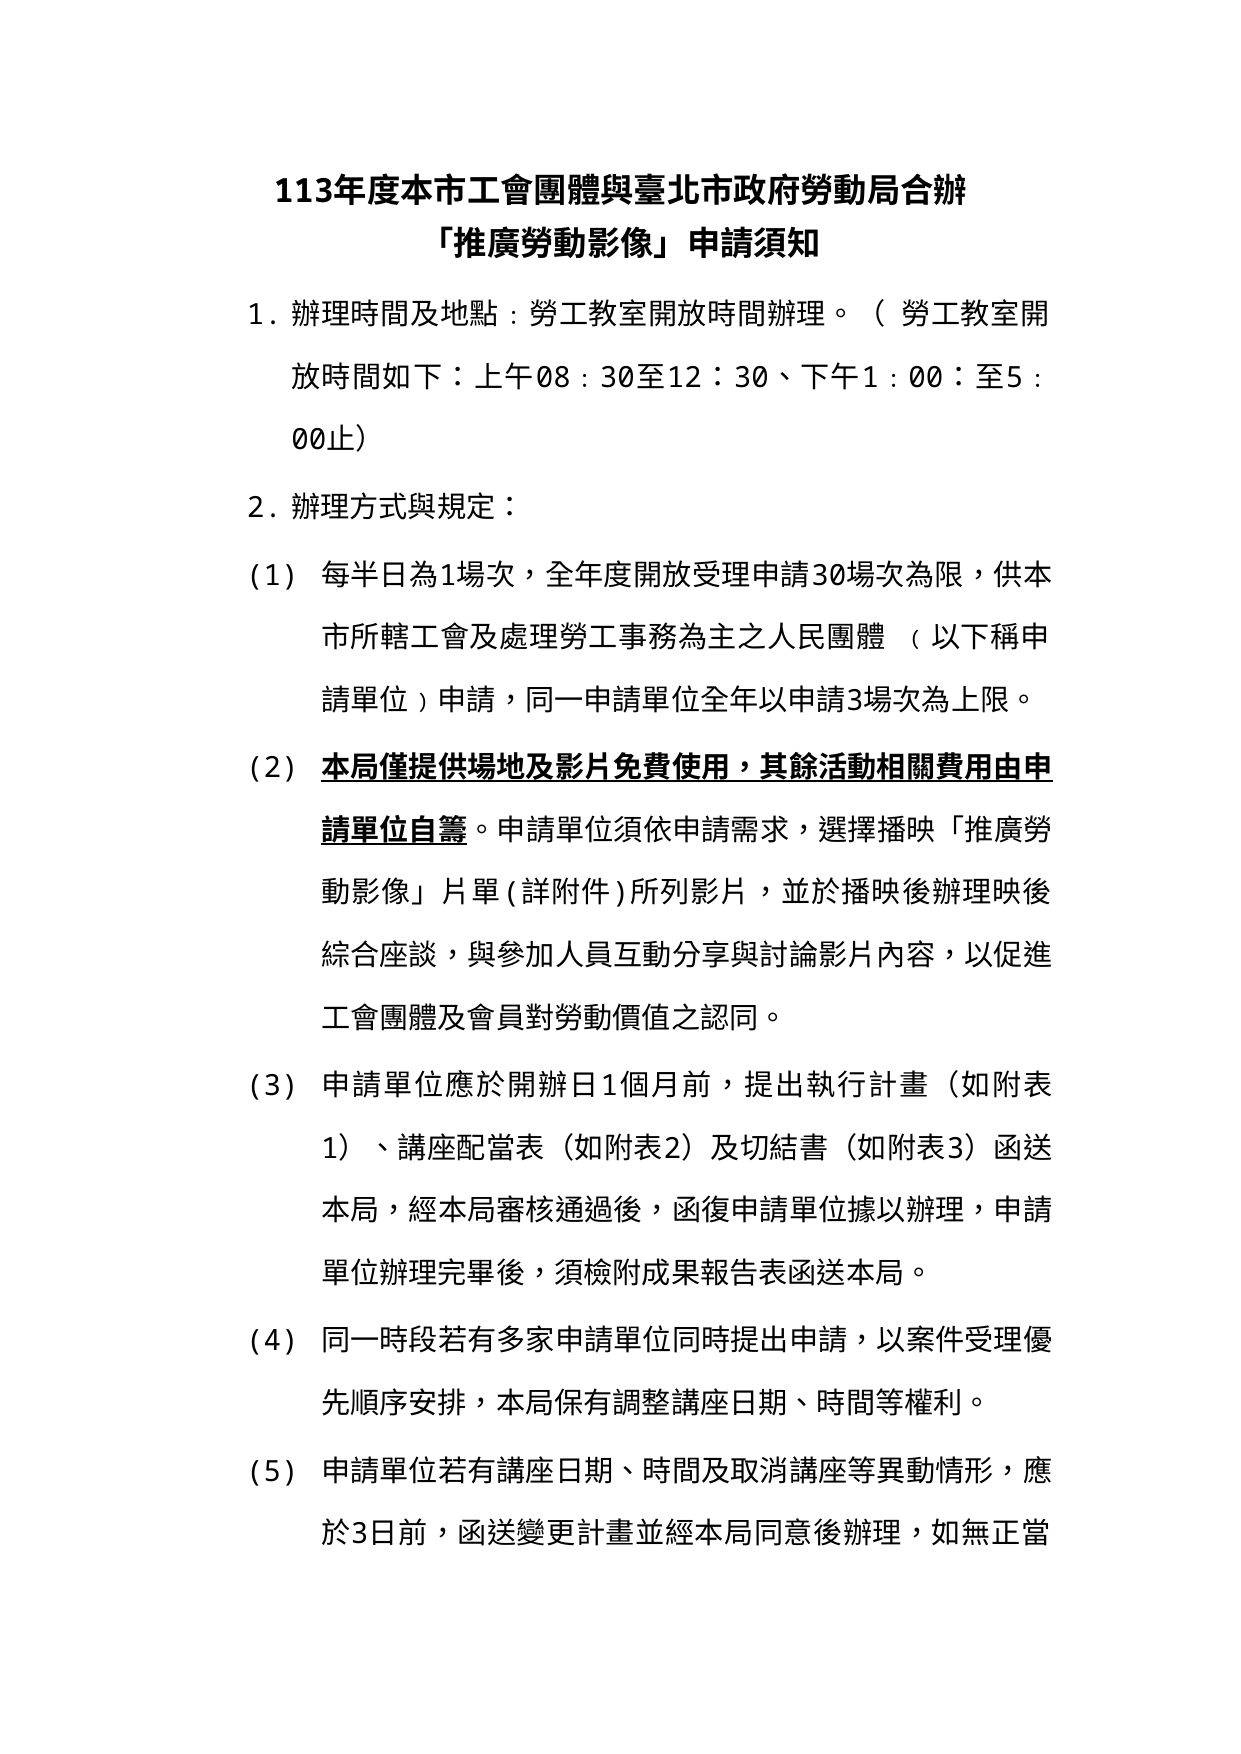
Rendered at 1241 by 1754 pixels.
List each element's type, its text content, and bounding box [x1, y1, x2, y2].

list 申請單位應於開辦日1個月前，提出執行計畫（如附表1）、講座配當表（如附表2）及切結書（如附表3）函送本局，經本局審核通過後，函復申請單位據以辦理，申請單位辦理完畢後，須檢附成果報告表函送本局。 [246, 1041, 1053, 1291]
text 「推廣勞動影像」申請須知 [187, 217, 1053, 265]
list 辦理時間及地點﹕勞工教室開放時間辦理。（ 勞工教室開放時間如下：上午08﹕30至12：30、下午1﹕00：至5﹕00止） [247, 271, 1053, 458]
list 同一時段若有多家申請單位同時提出申請，以案件受理優先順序安排，本局保有調整講座日期、時間等權利。 [246, 1297, 1053, 1422]
list 本局僅提供場地及影片免費使用，其餘活動相關費用由申請單位自籌。申請單位須依申請需求，選擇播映「推廣勞動影像」片單(詳附件)所列影片，並於播映後辦理映後綜合座談，與參加人員互動分享與討論影片內容，以促進工會團體及會員對勞動價值之認同。 [246, 724, 1053, 1036]
list 申請單位若有講座日期、時間及取消講座等異動情形，應於3日前，函送變更計畫並經本局同意後辦理，如無正當 [246, 1427, 1053, 1552]
list 每半日為1場次，全年度開放受理申請30場次為限，供本市所轄工會及處理勞工事務為主之人民團體 ﹙以下稱申請單位﹚申請，同一申請單位全年以申請3場次為上限。 [246, 531, 1053, 718]
list 辦理方式與規定： [247, 463, 1053, 526]
text 113年度本市工會團體與臺北市政府勞動局合辦 [187, 163, 1053, 212]
